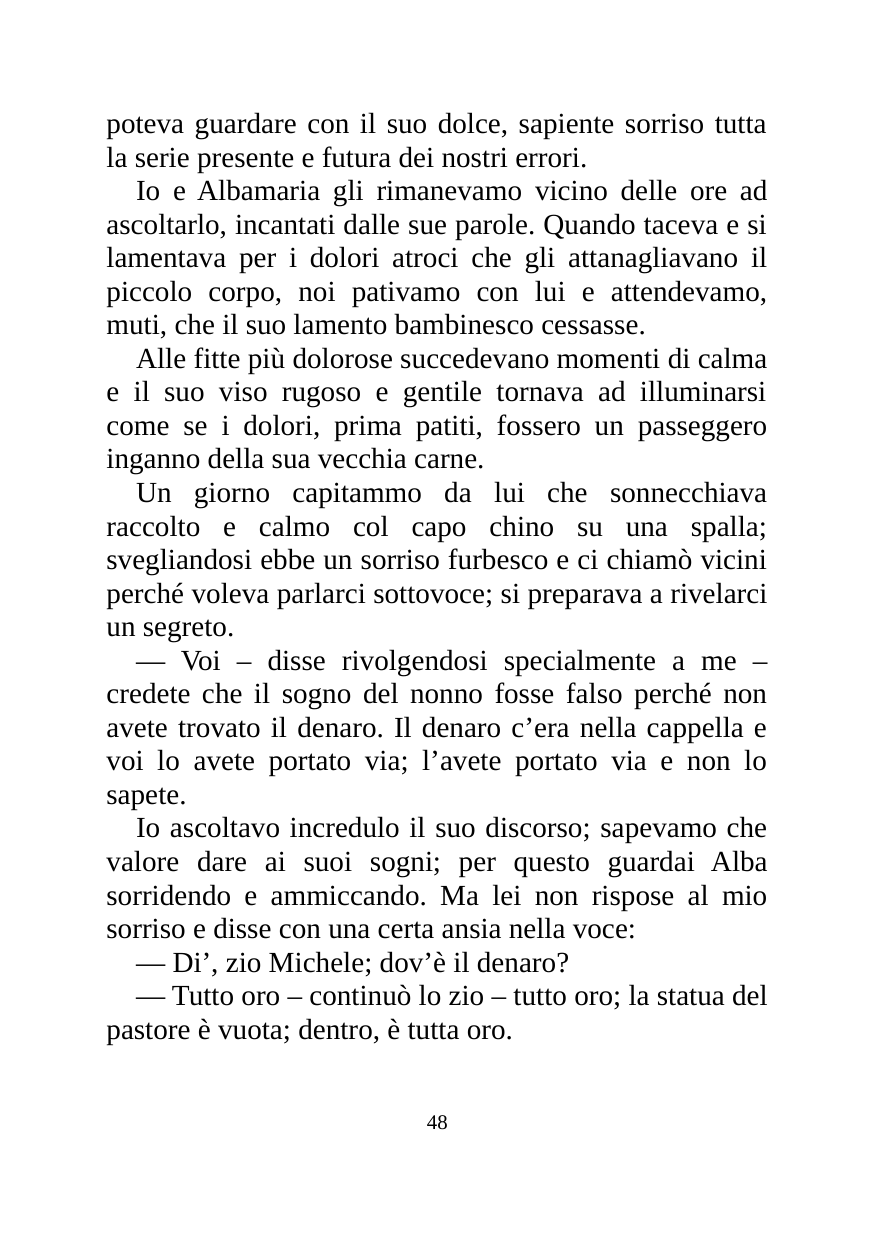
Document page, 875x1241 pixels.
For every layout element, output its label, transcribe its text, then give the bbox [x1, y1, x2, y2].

text Io e Albamaria gli rimanevamo vicino delle ore ad ascoltarlo, incantati dalle sue parole. Quando taceva e si lamentava per i dolori atroci che gli attanagliavano il piccolo corpo, noi pativamo con lui e attendevamo, muti, che il suo lamento bambinesco cessasse. [106, 173, 768, 341]
text Alle fitte più dolorose succedevano momenti di calma e il suo viso rugoso e gentile tornava ad illuminarsi come se i dolori, prima patiti, fossero un passeggero inganno della sua vecchia carne. [106, 341, 768, 475]
text — Di’, zio Michele; dov’è il denaro? [106, 945, 768, 978]
text — Voi – disse rivolgendosi specialmente a me – credete che il sogno del nonno fosse falso perché non avete trovato il denaro. Il denaro c’era nella cappella e voi lo avete portato via; l’avete portato via e non lo sapete. [106, 643, 768, 811]
text poteva guardare con il suo dolce, sapiente sorriso tutta la serie presente e futura dei nostri errori. [106, 106, 768, 173]
text Un giorno capitammo da lui che sonnecchiava raccolto e calmo col capo chino su una spalla; svegliandosi ebbe un sorriso furbesco e ci chiamò vicini perché voleva parlarci sottovoce; si preparava a rivelarci un segreto. [106, 475, 768, 643]
text Io ascoltavo incredulo il suo discorso; sapevamo che valore dare ai suoi sogni; per questo guardai Alba sorridendo e ammiccando. Ma lei non rispose al mio sorriso e disse con una certa ansia nella voce: [106, 811, 768, 945]
text — Tutto oro – continuò lo zio – tutto oro; la statua del pastore è vuota; dentro, è tutta oro. [106, 978, 768, 1045]
